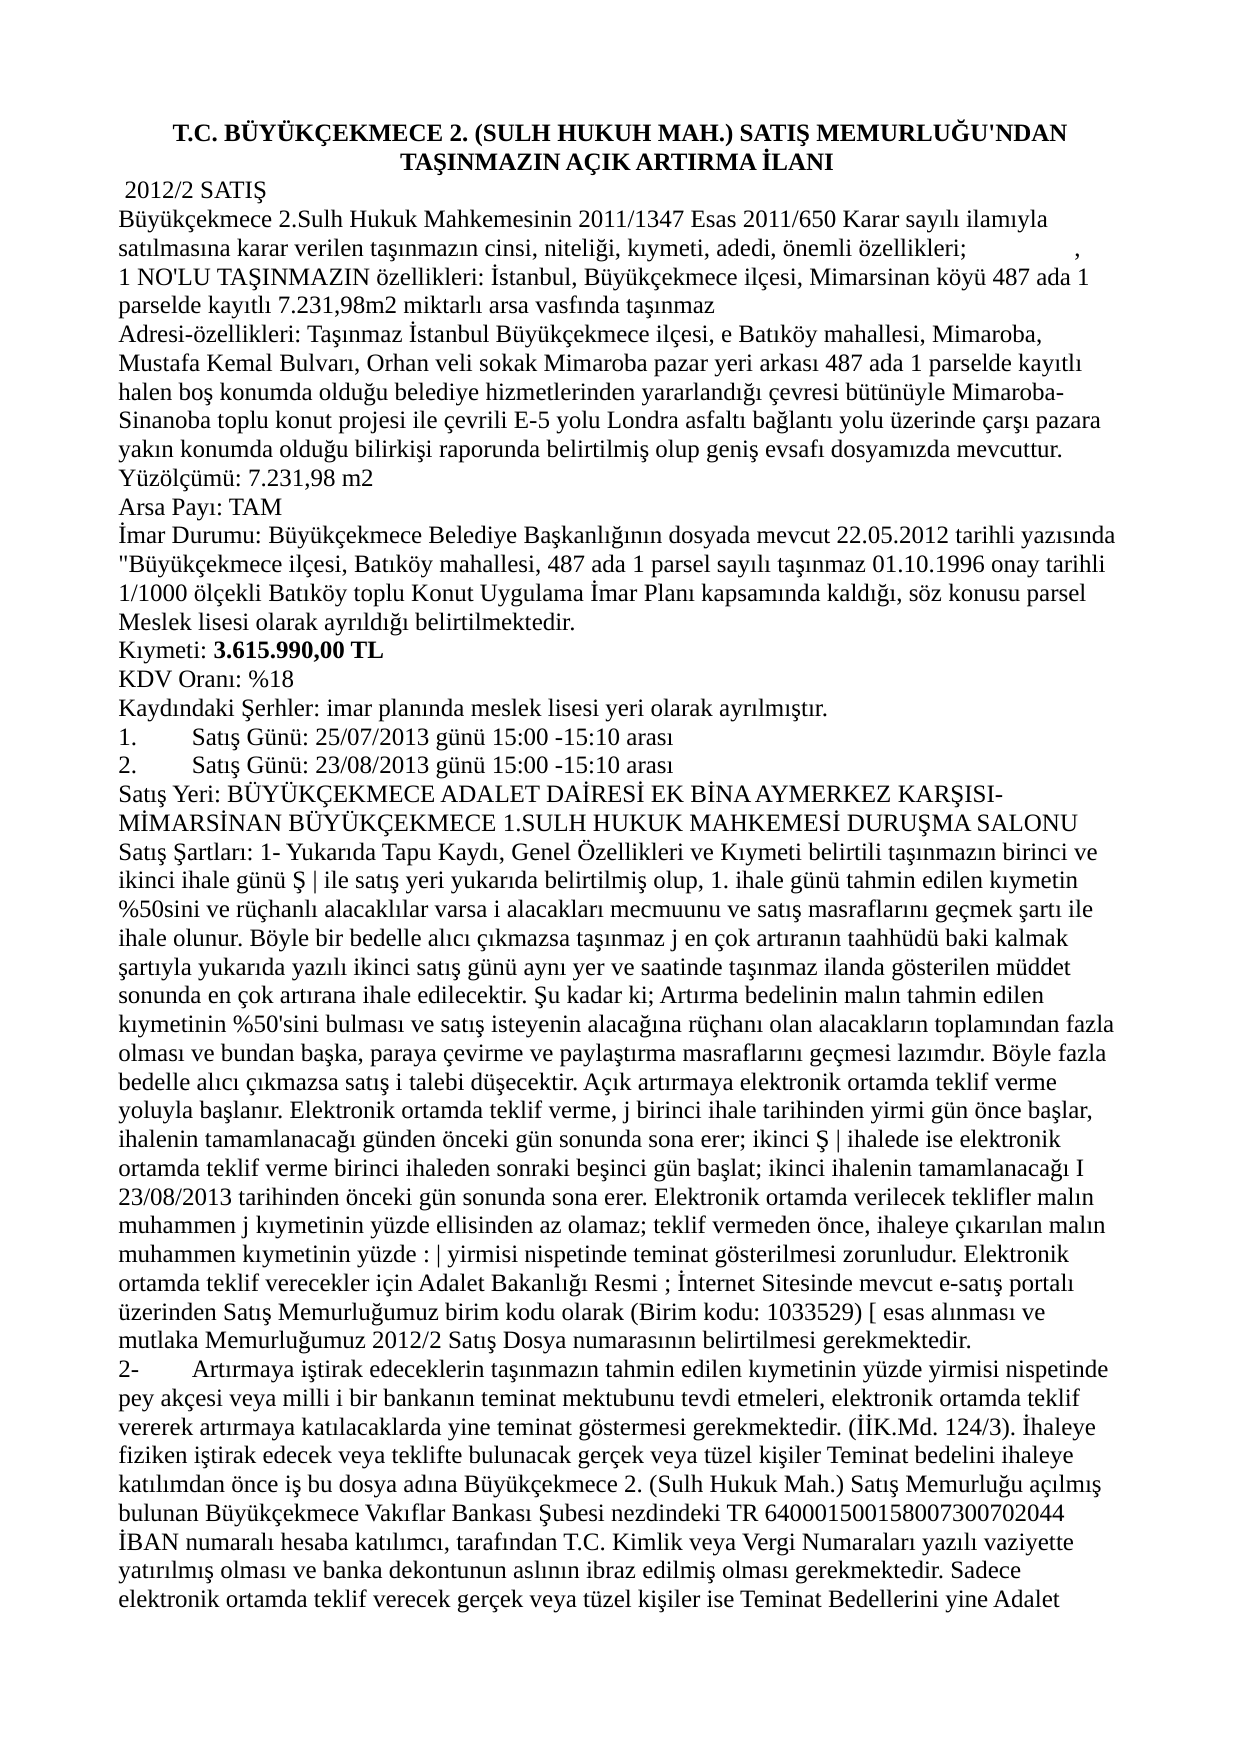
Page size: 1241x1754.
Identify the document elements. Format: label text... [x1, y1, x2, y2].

text Kıymeti: 3.615.990,00 TL [118, 636, 1122, 664]
text Büyükçekmece 2.Sulh Hukuk Mahkemesinin 2011/1347 Esas 2011/650 Karar sayılı ilamıyla satılmasına karar verilen taşınmazın cinsi, niteliği, kıymeti, adedi, önemli özellikleri; , [118, 204, 1122, 262]
text Satış Şartları: 1- Yukarıda Tapu Kaydı, Genel Özellikleri ve Kıymeti belirtili taşınmazın birinci ve ikinci ihale günü Ş | ile satış yeri yukarıda belirtilmiş olup, 1. ihale günü tahmin edilen kıymetin %50sini ve rüçhanlı alacaklılar varsa i alacakları mecmuunu ve satış masraflarını geçmek şartı ile ihale olunur. Böyle bir bedelle alıcı çıkmazsa taşınmaz j en çok artıranın taahhüdü baki kalmak şartıyla yukarıda yazılı ikinci satış günü aynı yer ve saatinde taşınmaz ilanda gösterilen müddet sonunda en çok artırana ihale edilecektir. Şu kadar ki; Artırma bedelinin malın tahmin edilen kıymetinin %50'sini bulması ve satış isteyenin alacağına rüçhanı olan alacakların toplamından fazla olması ve bundan başka, paraya çevirme ve paylaştırma masraflarını geçmesi lazımdır. Böyle fazla bedelle alıcı çıkmazsa satış i talebi düşecektir. Açık artırmaya elektronik ortamda teklif verme yoluyla başlanır. Elektronik ortamda teklif verme, j birinci ihale tarihinden yirmi gün önce başlar, ihalenin tamamlanacağı günden önceki gün sonunda sona erer; ikinci Ş | ihalede ise elektronik ortamda teklif verme birinci ihaleden sonraki beşinci gün başlat; ikinci ihalenin tamamlanacağı I 23/08/2013 tarihinden önceki gün sonunda sona erer. Elektronik ortamda verilecek teklifler malın muhammen j kıymetinin yüzde ellisinden az olamaz; teklif vermeden önce, ihaleye çıkarılan malın muhammen kıymetinin yüzde : | yirmisi nispetinde teminat gösterilmesi zorunludur. Elektronik ortamda teklif verecekler için Adalet Bakanlığı Resmi ; İnternet Sitesinde mevcut e-satış portalı üzerinden Satış Memurluğumuz birim kodu olarak (Birim kodu: 1033529) [ esas alınması ve mutlaka Memurluğumuz 2012/2 Satış Dosya numarasının belirtilmesi gerekmektedir. [118, 837, 1122, 1354]
text T.C. BÜYÜKÇEKMECE 2. (SULH HUKUH MAH.) SATIŞ MEMURLUĞU'NDAN TAŞINMAZIN AÇIK ARTIRMA İLANI [118, 118, 1122, 176]
text İmar Durumu: Büyükçekmece Belediye Başkanlığının dosyada mevcut 22.05.2012 tarihli yazısında "Büyükçekmece ilçesi, Batıköy mahallesi, 487 ada 1 parsel sayılı taşınmaz 01.10.1996 onay tarihli 1/1000 ölçekli Batıköy toplu Konut Uygulama İmar Planı kapsamında kaldığı, söz konusu parsel Meslek lisesi olarak ayrıldığı belirtilmektedir. [118, 521, 1122, 636]
text Adresi-özellikleri: Taşınmaz İstanbul Büyükçekmece ilçesi, e Batıköy mahallesi, Mimaroba, Mustafa Kemal Bulvarı, Orhan veli sokak Mimaroba pazar yeri arkası 487 ada 1 parselde kayıtlı halen boş konumda olduğu belediye hizmetlerinden yararlandığı çevresi bütünüyle Mimaroba- Sinanoba toplu konut projesi ile çevrili E-5 yolu Londra asfaltı bağlantı yolu üzerinde çarşı pazara yakın konumda olduğu bilirkişi raporunda belirtilmiş olup geniş evsafı dosyamızda mevcuttur. [118, 319, 1122, 463]
text 2012/2 SATIŞ [118, 176, 1122, 204]
text Satış Yeri: BÜYÜKÇEKMECE ADALET DAİRESİ EK BİNA AYMERKEZ KARŞISI-MİMARSİNAN BÜYÜKÇEKMECE 1.SULH HUKUK MAHKEMESİ DURUŞMA SALONU [118, 779, 1122, 837]
text 2. Satış Günü: 23/08/2013 günü 15:00 -15:10 arası [118, 751, 1122, 779]
text 2- Artırmaya iştirak edeceklerin taşınmazın tahmin edilen kıymetinin yüzde yirmisi nispetinde pey akçesi veya milli i bir bankanın teminat mektubunu tevdi etmeleri, elektronik ortamda teklif vererek artırmaya katılacaklarda yine teminat göstermesi gerekmektedir. (İİK.Md. 124/3). İhaleye fiziken iştirak edecek veya teklifte bulunacak gerçek veya tüzel kişiler Teminat bedelini ihaleye katılımdan önce iş bu dosya adına Büyükçekmece 2. (Sulh Hukuk Mah.) Satış Memurluğu açılmış bulunan Büyükçekmece Vakıflar Bankası Şubesi nezdindeki TR 640001500158007300702044 İBAN numaralı hesaba katılımcı, tarafından T.C. Kimlik veya Vergi Numaraları yazılı vaziyette yatırılmış olması ve banka dekontunun aslının ibraz edilmiş olması gerekmektedir. Sadece elektronik ortamda teklif verecek gerçek veya tüzel kişiler ise Teminat Bedellerini yine Adalet [118, 1354, 1122, 1613]
text 1. Satış Günü: 25/07/2013 günü 15:00 -15:10 arası [118, 722, 1122, 751]
text 1 NO'LU TAŞINMAZIN özellikleri: İstanbul, Büyükçekmece ilçesi, Mimarsinan köyü 487 ada 1 parselde kayıtlı 7.231,98m2 miktarlı arsa vasfında taşınmaz [118, 262, 1122, 319]
text Kaydındaki Şerhler: imar planında meslek lisesi yeri olarak ayrılmıştır. [118, 693, 1122, 722]
text Yüzölçümü: 7.231,98 m2 [118, 463, 1122, 492]
text Arsa Payı: TAM [118, 492, 1122, 521]
text KDV Oranı: %18 [118, 664, 1122, 693]
